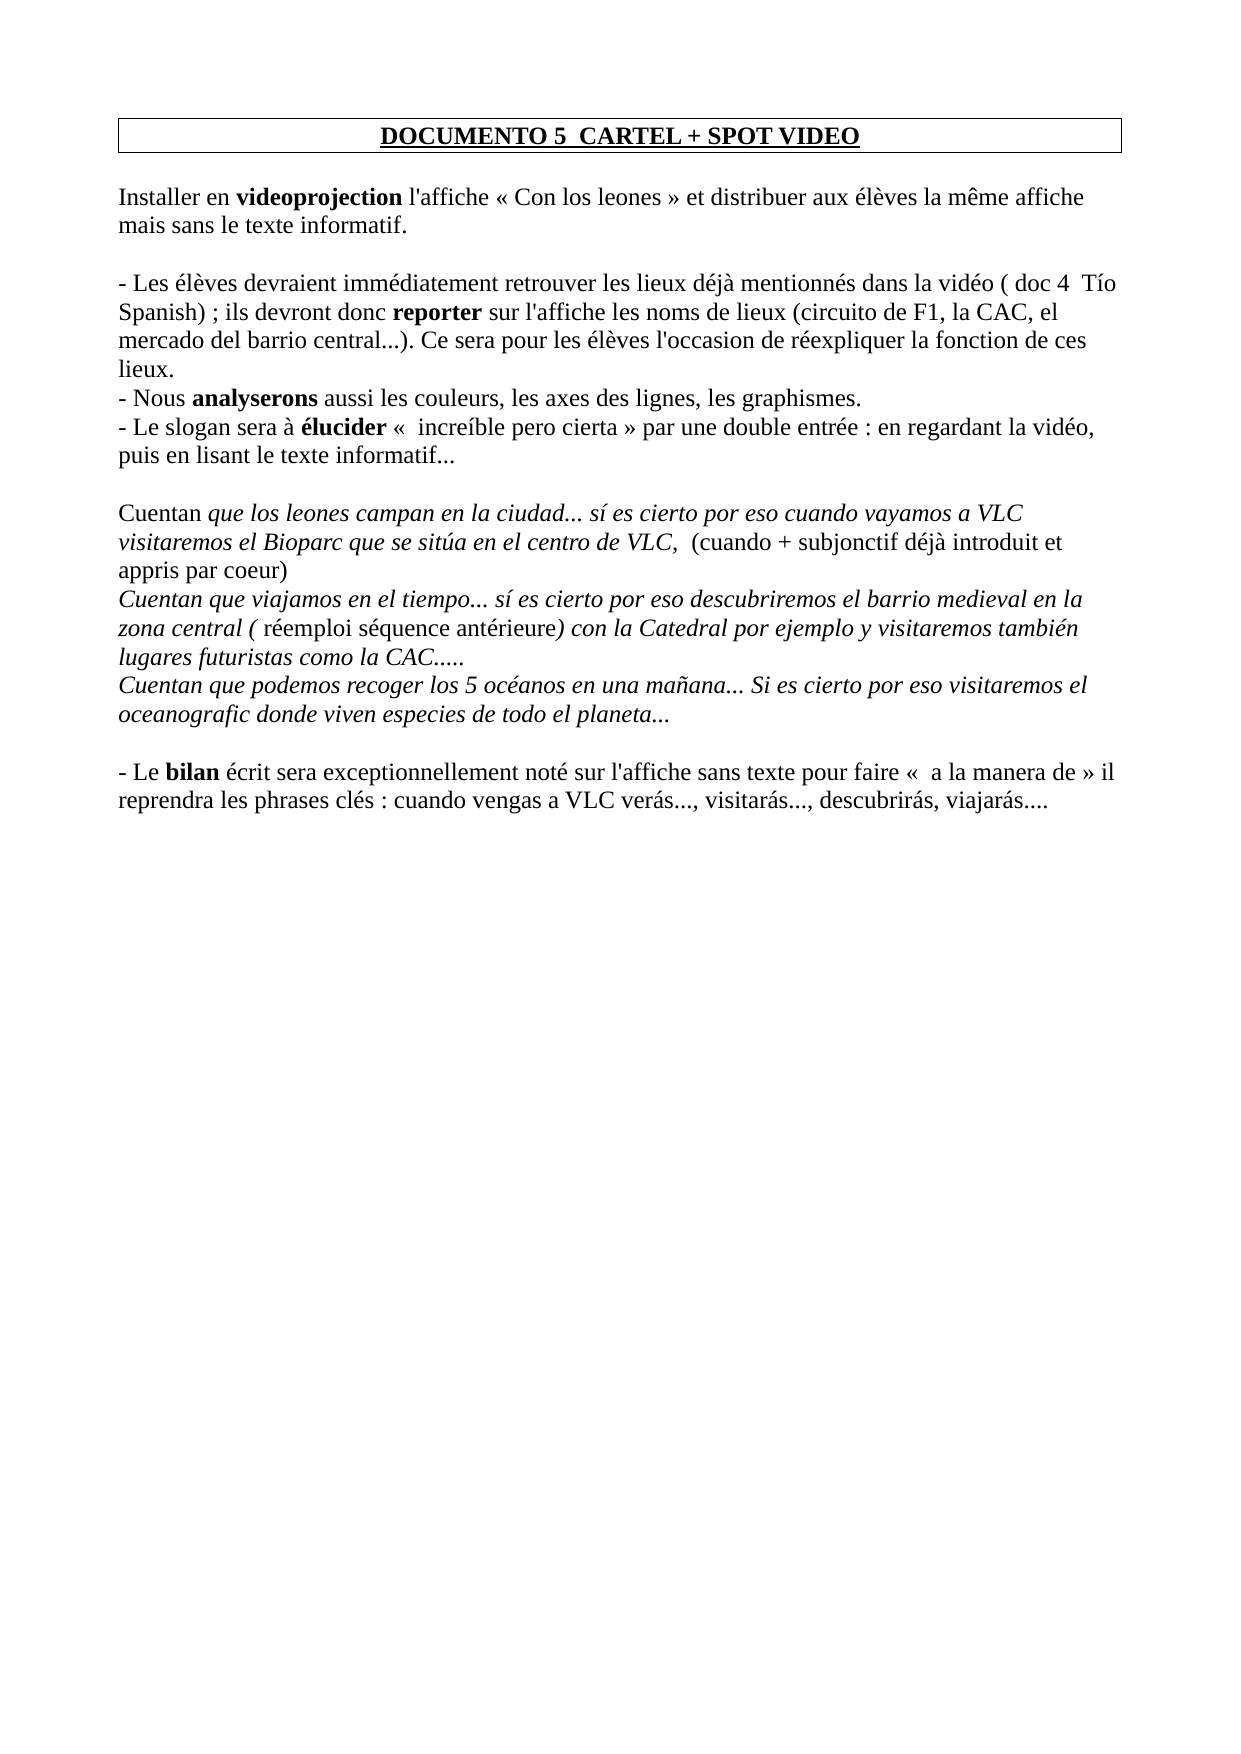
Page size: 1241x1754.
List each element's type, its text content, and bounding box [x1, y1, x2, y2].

text - Les élèves devraient immédiatement retrouver les lieux déjà mentionnés dans la vidéo ( doc 4 Tío Spanish) ; ils devront donc reporter sur l'affiche les noms de lieux (circuito de F1, la CAC, el mercado del barrio central...). Ce sera pour les élèves l'occasion de réexpliquer la fonction de ces lieux. [118, 268, 1122, 383]
text - Le bilan écrit sera exceptionnellement noté sur l'affiche sans texte pour faire « a la manera de » il reprendra les phrases clés : cuando vengas a VLC verás..., visitarás..., descubrirás, viajarás.... [118, 757, 1122, 814]
text Installer en videoprojection l'affiche « Con los leones » et distribuer aux élèves la même affiche mais sans le texte informatif. [118, 182, 1122, 239]
text Cuentan que viajamos en el tiempo... sí es cierto por eso descubriremos el barrio medieval en la zona central ( réemploi séquence antérieure) con la Catedral por ejemplo y visitaremos también lugares futuristas como la CAC..... [118, 584, 1122, 671]
text - Nous analyserons aussi les couleurs, les axes des lignes, les graphismes. [118, 383, 1122, 412]
text Cuentan que los leones campan en la ciudad... sí es cierto por eso cuando vayamos a VLC visitaremos el Bioparc que se sitúa en el centro de VLC, (cuando + subjonctif déjà introduit et appris par coeur) [118, 498, 1122, 584]
text DOCUMENTO 5 CARTEL + SPOT VIDEO [119, 119, 1121, 152]
text Cuentan que podemos recoger los 5 océanos en una mañana... Si es cierto por eso visitaremos el oceanografic donde viven especies de todo el planeta... [118, 671, 1122, 728]
text - Le slogan sera à élucider « increíble pero cierta » par une double entrée : en regardant la vidéo, puis en lisant le texte informatif... [118, 412, 1122, 469]
